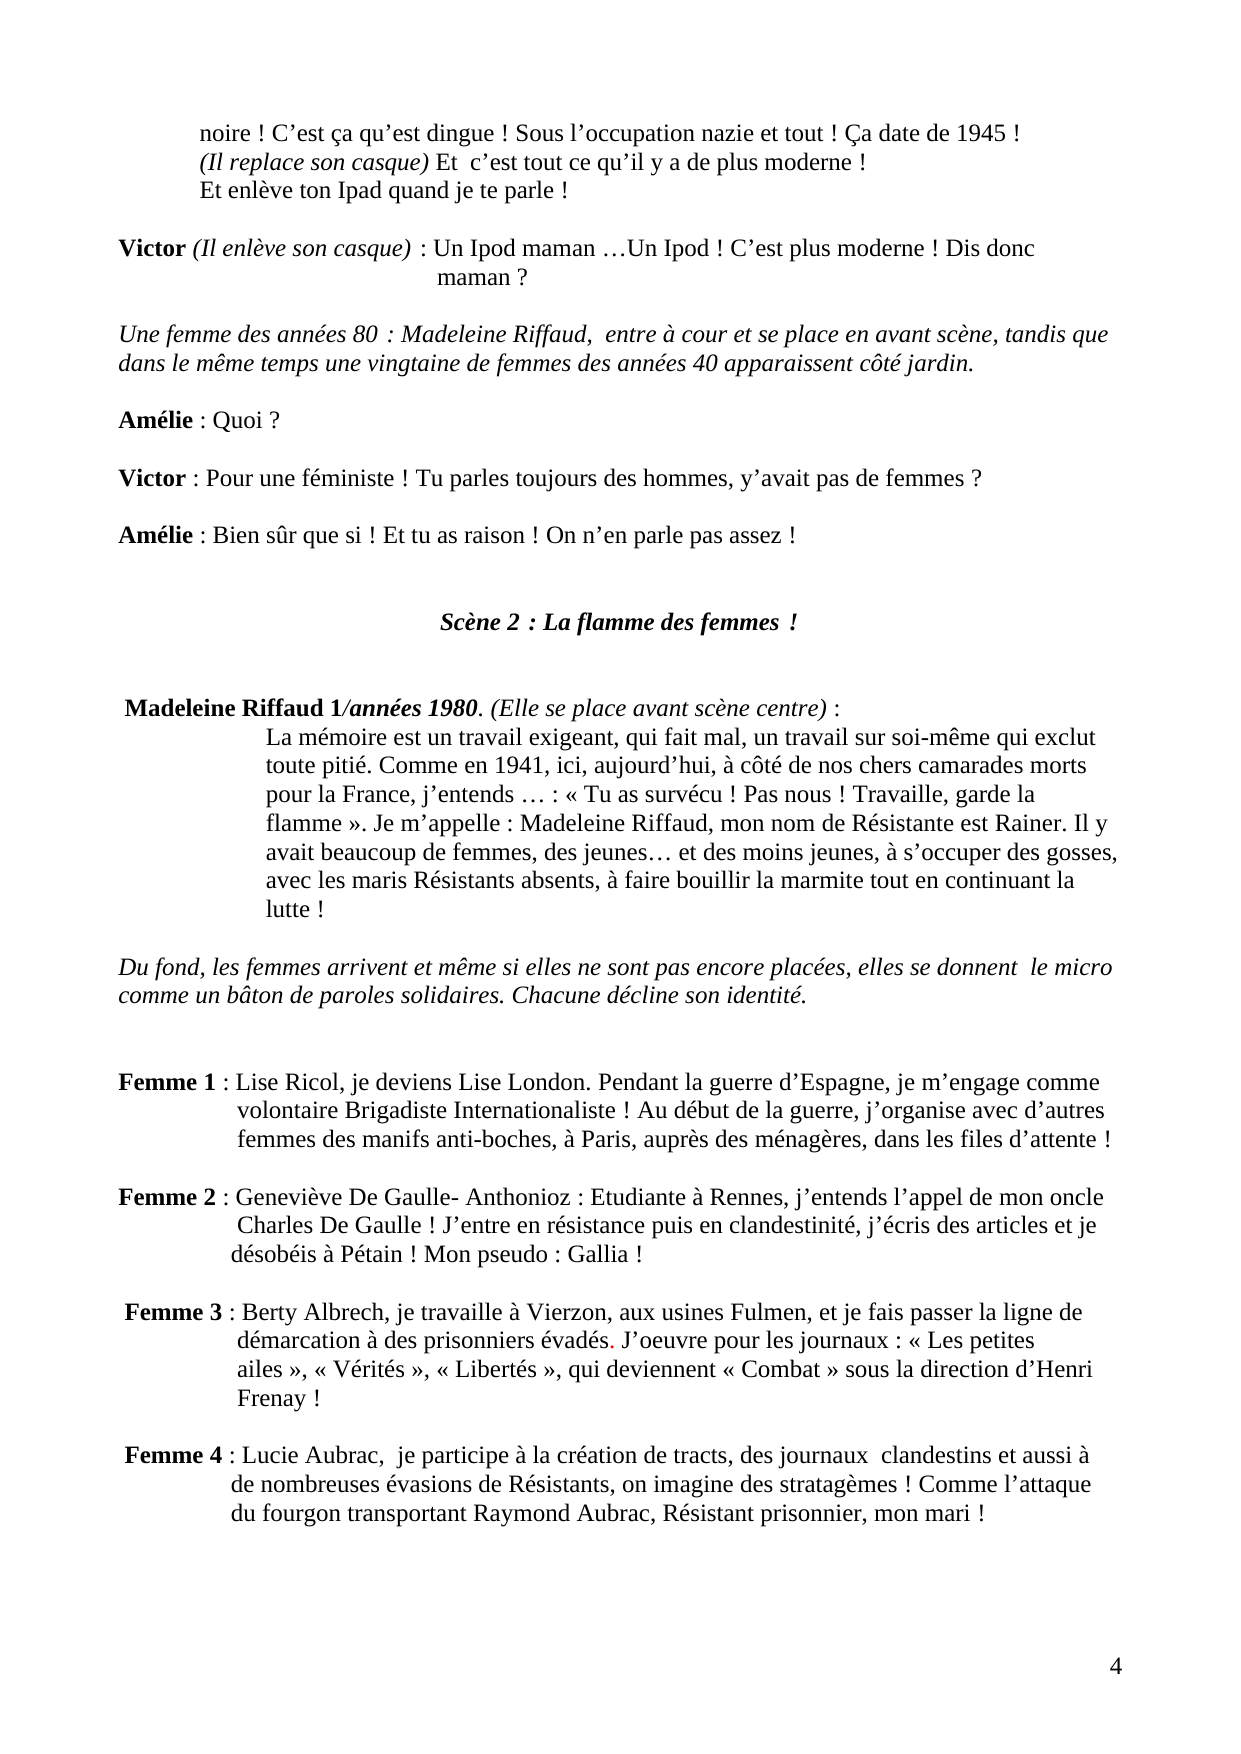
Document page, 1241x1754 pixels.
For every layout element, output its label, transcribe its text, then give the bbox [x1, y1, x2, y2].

text Du fond, les femmes arrivent et même si elles ne sont pas encore placées, elles se donnent le micro comme un bâton de paroles solidaires. Chacune décline son identité. [118, 952, 1122, 1009]
text Une femme des années 80 : Madeleine Riffaud, entre à cour et se place en avant scène, tandis que dans le même temps une vingtaine de femmes des années 40 apparaissent côté jardin. [118, 319, 1122, 377]
text ailes », « Vérités », « Libertés », qui deviennent « Combat » sous la direction d’Henri [124, 1354, 1122, 1383]
text Victor : Pour une féministe ! Tu parles toujours des hommes, y’avait pas de femmes ? [118, 463, 1122, 492]
text Femme 1 : Lise Ricol, je deviens Lise London. Pendant la guerre d’Espagne, je m’engage comme [118, 1067, 1122, 1096]
text de nombreuses évasions de Résistants, on imagine des stratagèmes ! Comme l’attaque [118, 1469, 1122, 1498]
text Frenay ! [124, 1383, 1122, 1412]
text Amélie : Bien sûr que si ! Et tu as raison ! On n’en parle pas assez ! [118, 521, 1122, 549]
text Femme 2 : Geneviève De Gaulle- Anthonioz : Etudiante à Rennes, j’entends l’appel de mon oncle [118, 1182, 1122, 1211]
text Madeleine Riffaud 1/années 1980. (Elle se place avant scène centre) : [118, 693, 1122, 722]
text Femme 3 : Berty Albrech, je travaille à Vierzon, aux usines Fulmen, et je fais passer la ligne de [124, 1297, 1122, 1326]
text démarcation à des prisonniers évadés. J’oeuvre pour les journaux : « Les petites [124, 1326, 1122, 1354]
text noire ! C’est ça qu’est dingue ! Sous l’occupation nazie et tout ! Ça date de 1945 ! [118, 118, 1122, 147]
text du fourgon transportant Raymond Aubrac, Résistant prisonnier, mon mari ! [118, 1498, 1122, 1527]
text Femme 4 : Lucie Aubrac, je participe à la création de tracts, des journaux clandestins et aussi à [118, 1441, 1122, 1469]
text maman ? [118, 262, 1122, 291]
text Charles De Gaulle ! J’entre en résistance puis en clandestinité, j’écris des articles et je [124, 1211, 1122, 1239]
text volontaire Brigadiste Internationaliste ! Au début de la guerre, j’organise avec d’autres [118, 1096, 1122, 1124]
text Amélie : Quoi ? [118, 406, 1122, 434]
text (Il replace son casque) Et c’est tout ce qu’il y a de plus moderne ! [118, 147, 1122, 176]
text La mémoire est un travail exigeant, qui fait mal, un travail sur soi-même qui exclut toute pitié. Comme en 1941, ici, aujourd’hui, à côté de nos chers camarades morts pour la France, j’entends … : « Tu as survécu ! Pas nous ! Travaille, garde la flamme ». Je m’appelle : Madeleine Riffaud, mon nom de Résistante est Rainer. Il y avait beaucoup de femmes, des jeunes… et des moins jeunes, à s’occuper des gosses, avec les maris Résistants absents, à faire bouillir la marmite tout en continuant la lutte ! [266, 722, 1122, 923]
text désobéis à Pétain ! Mon pseudo : Gallia ! [124, 1239, 1122, 1268]
text Victor (Il enlève son casque) : Un Ipod maman …Un Ipod ! C’est plus moderne ! Dis donc [118, 233, 1122, 262]
text femmes des manifs anti-boches, à Paris, auprès des ménagères, dans les files d’attente ! [118, 1124, 1122, 1153]
text Et enlève ton Ipad quand je te parle ! [118, 176, 1122, 204]
text Scène 2 : La flamme des femmes ! [118, 607, 1122, 636]
